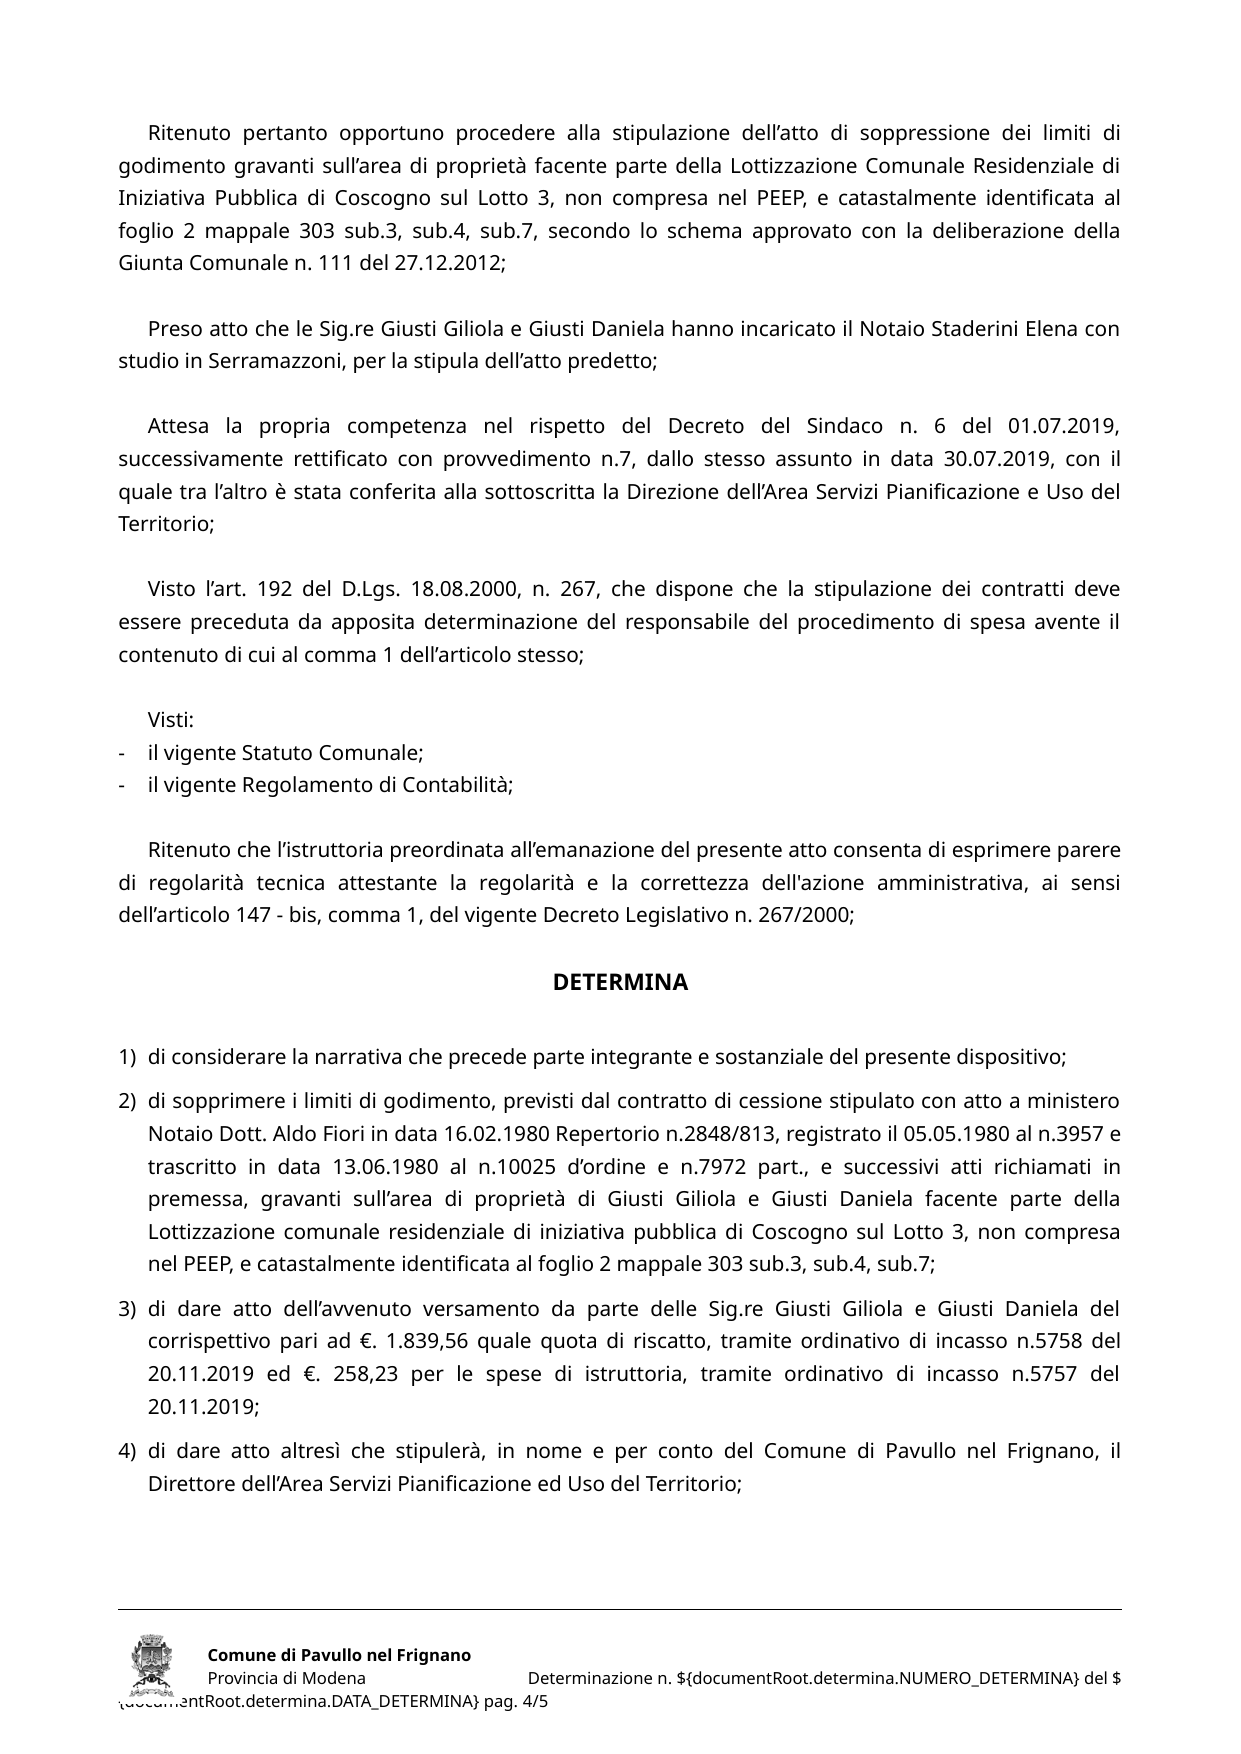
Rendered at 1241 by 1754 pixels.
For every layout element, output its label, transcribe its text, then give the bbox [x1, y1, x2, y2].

list di dare atto dell’avvenuto versamento da parte delle Sig.re Giusti Giliola e Giusti Daniela del corrispettivo pari ad €. 1.839,56 quale quota di riscatto, tramite ordinativo di incasso n.5758 del 20.11.2019 ed €. 258,23 per le spese di istruttoria, tramite ordinativo di incasso n.5757 del 20.11.2019; [118, 1294, 1122, 1420]
text Attesa la propria competenza nel rispetto del Decreto del Sindaco n. 6 del 01.07.2019, successivamente rettificato con provvedimento n.7, dallo stesso assunto in data 30.07.2019, con il quale tra l’altro è stata conferita alla sottoscritta la Direzione dell’Area Servizi Pianificazione e Uso del Territorio; [118, 412, 1122, 538]
list il vigente Regolamento di Contabilità; [118, 770, 1122, 799]
list di considerare la narrativa che precede parte integrante e sostanziale del presente dispositivo; [118, 1042, 1122, 1071]
text DETERMINA [118, 966, 1122, 997]
text Ritenuto pertanto opportuno procedere alla stipulazione dell’atto di soppressione dei limiti di godimento gravanti sull’area di proprietà facente parte della Lottizzazione Comunale Residenziale di Iniziativa Pubblica di Coscogno sul Lotto 3, non compresa nel PEEP, e catastalmente identificata al foglio 2 mappale 303 sub.3, sub.4, sub.7, secondo lo schema approvato con la deliberazione della Giunta Comunale n. 111 del 27.12.2012; [118, 118, 1122, 277]
list di dare atto altresì che stipulerà, in nome e per conto del Comune di Pavullo nel Frignano, il Direttore dell’Area Servizi Pianificazione ed Uso del Territorio; [118, 1436, 1122, 1497]
text Ritenuto che l’istruttoria preordinata all’emanazione del presente atto consenta di esprimere parere di regolarità tecnica attestante la regolarità e la correttezza dell'azione amministrativa, ai sensi dell’articolo 147 - bis, comma 1, del vigente Decreto Legislativo n. 267/2000; [118, 835, 1122, 929]
picture [120, 1631, 183, 1704]
list il vigente Statuto Comunale; [118, 738, 1122, 766]
list di sopprimere i limiti di godimento, previsti dal contratto di cessione stipulato con atto a ministero Notaio Dott. Aldo Fiori in data 16.02.1980 Repertorio n.2848/813, registrato il 05.05.1980 al n.3957 e trascritto in data 13.06.1980 al n.10025 d’ordine e n.7972 part., e successivi atti richiamati in premessa, gravanti sull’area di proprietà di Giusti Giliola e Giusti Daniela facente parte della Lottizzazione comunale residenziale di iniziativa pubblica di Coscogno sul Lotto 3, non compresa nel PEEP, e catastalmente identificata al foglio 2 mappale 303 sub.3, sub.4, sub.7; [118, 1087, 1122, 1278]
text Visti: [118, 705, 1122, 733]
text Preso atto che le Sig.re Giusti Giliola e Giusti Daniela hanno incaricato il Notaio Staderini Elena con studio in Serramazzoni, per la stipula dell’atto predetto; [118, 314, 1122, 375]
text Visto l’art. 192 del D.Lgs. 18.08.2000, n. 267, che dispone che la stipulazione dei contratti deve essere preceduta da apposita determinazione del responsabile del procedimento di spesa avente il contenuto di cui al comma 1 dell’articolo stesso; [118, 574, 1122, 668]
